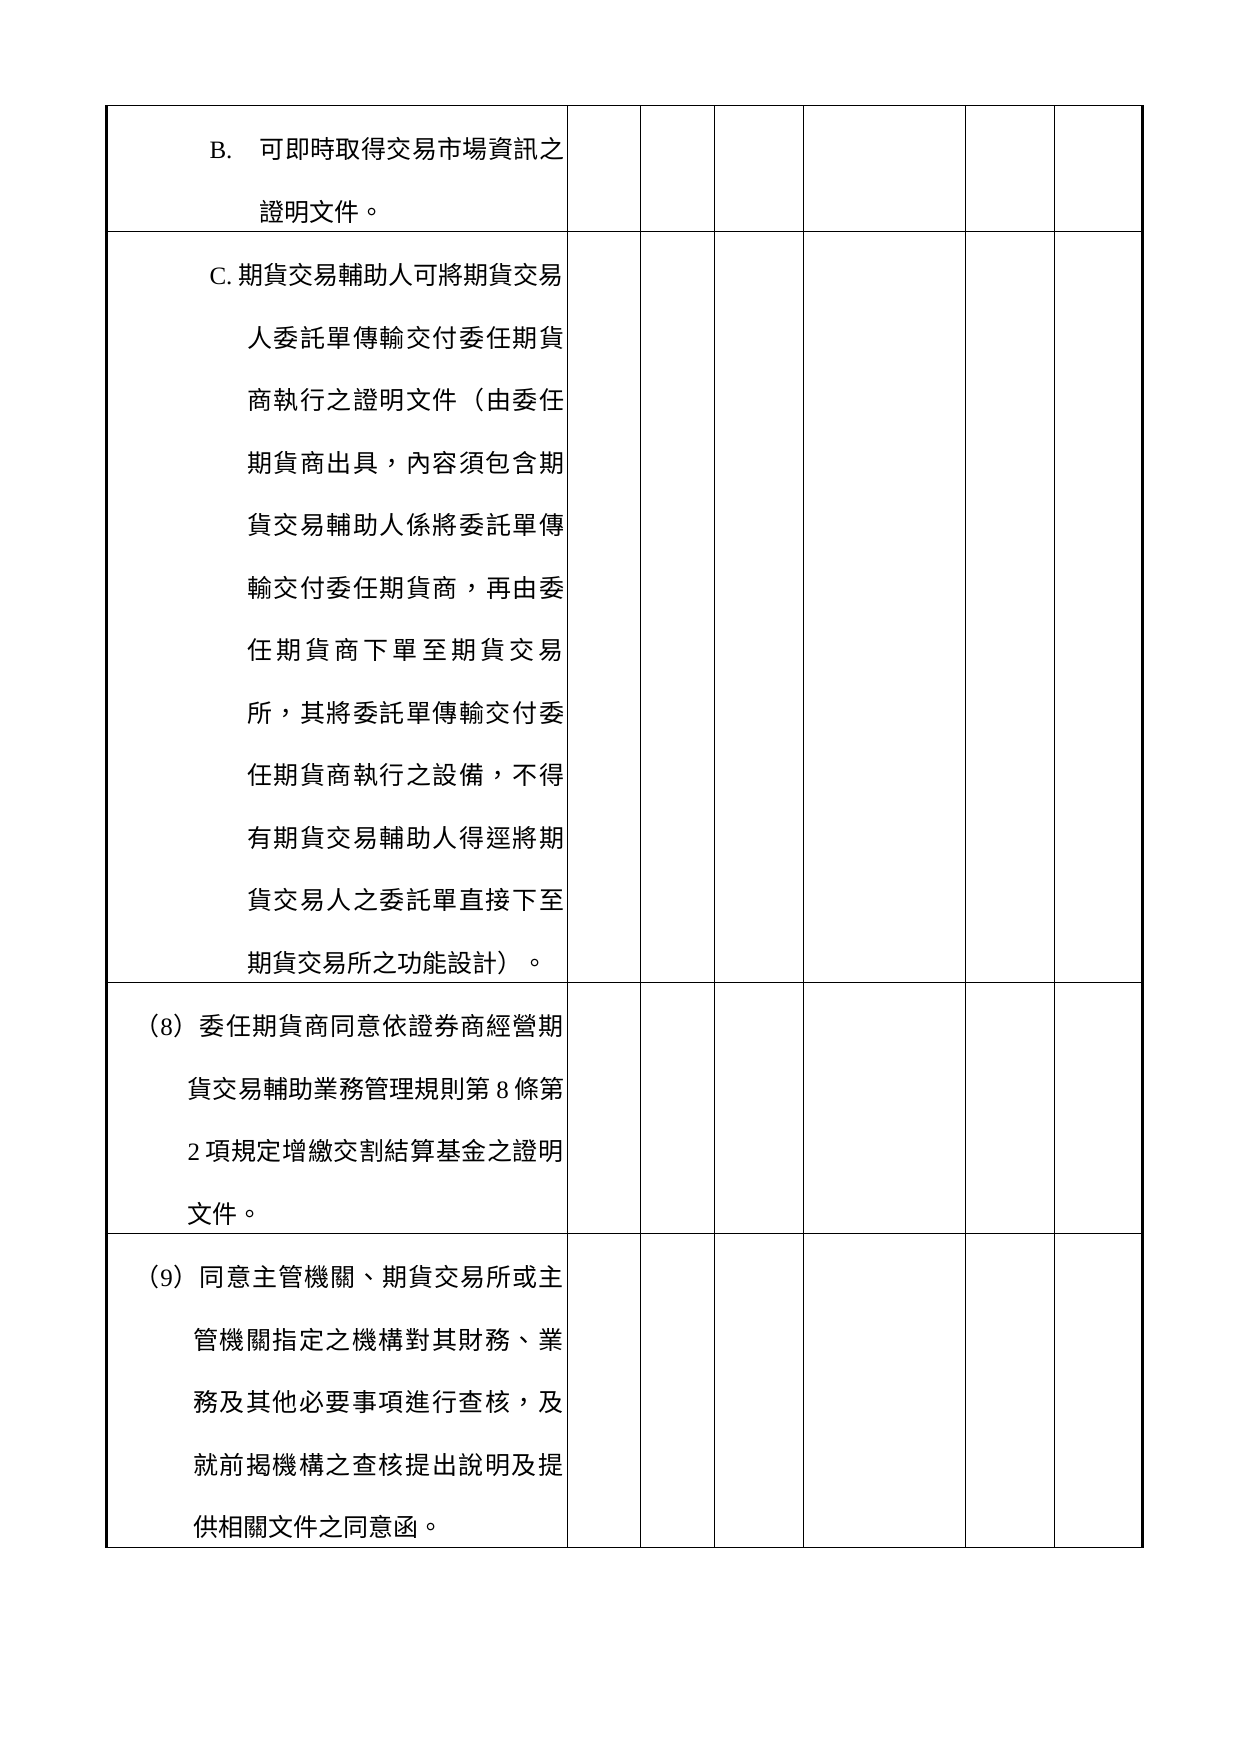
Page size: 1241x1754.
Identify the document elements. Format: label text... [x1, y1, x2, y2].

table_cell [715, 983, 803, 1233]
table_cell [1055, 1234, 1141, 1547]
table_cell [715, 106, 803, 231]
table_cell [715, 1234, 803, 1547]
table_cell [1055, 106, 1141, 231]
table_cell [966, 232, 1054, 982]
table_cell [568, 106, 640, 231]
table_cell （9）同意主管機關、期貨交易所或主管機關指定之機構對其財務、業務及其他必要事項進行查核，及就前揭機構之查核提出說明及提供相關文件之同意函。 [108, 1234, 567, 1547]
table_cell [568, 1234, 640, 1547]
table_cell [715, 232, 803, 982]
table_cell 可即時取得交易市場資訊之證明文件。 [108, 106, 567, 231]
table_cell [966, 106, 1054, 231]
table_cell C. 期貨交易輔助人可將期貨交易人委託單傳輸交付委任期貨商執行之證明文件（由委任期貨商出具，內容須包含期貨交易輔助人係將委託單傳輸交付委任期貨商，再由委任期貨商下單至期貨交易所，其將委託單傳輸交付委任期貨商執行之設備，不得有期貨交易輔助人得逕將期貨交易人之委託單直接下至期貨交易所之功能設計）。 [108, 232, 567, 982]
table_cell [966, 983, 1054, 1233]
table_cell [804, 106, 965, 231]
table_cell [568, 983, 640, 1233]
table_cell [1055, 983, 1141, 1233]
table_cell [568, 232, 640, 982]
table_cell [641, 232, 714, 982]
table_cell [641, 1234, 714, 1547]
table_cell [804, 983, 965, 1233]
table_cell [804, 232, 965, 982]
table_cell [1055, 232, 1141, 982]
table_cell （8）委任期貨商同意依證券商經營期貨交易輔助業務管理規則第8條第2項規定增繳交割結算基金之證明文件。 [108, 983, 567, 1233]
table_cell [804, 1234, 965, 1547]
table_cell [641, 983, 714, 1233]
table_cell [966, 1234, 1054, 1547]
table_cell [641, 106, 714, 231]
